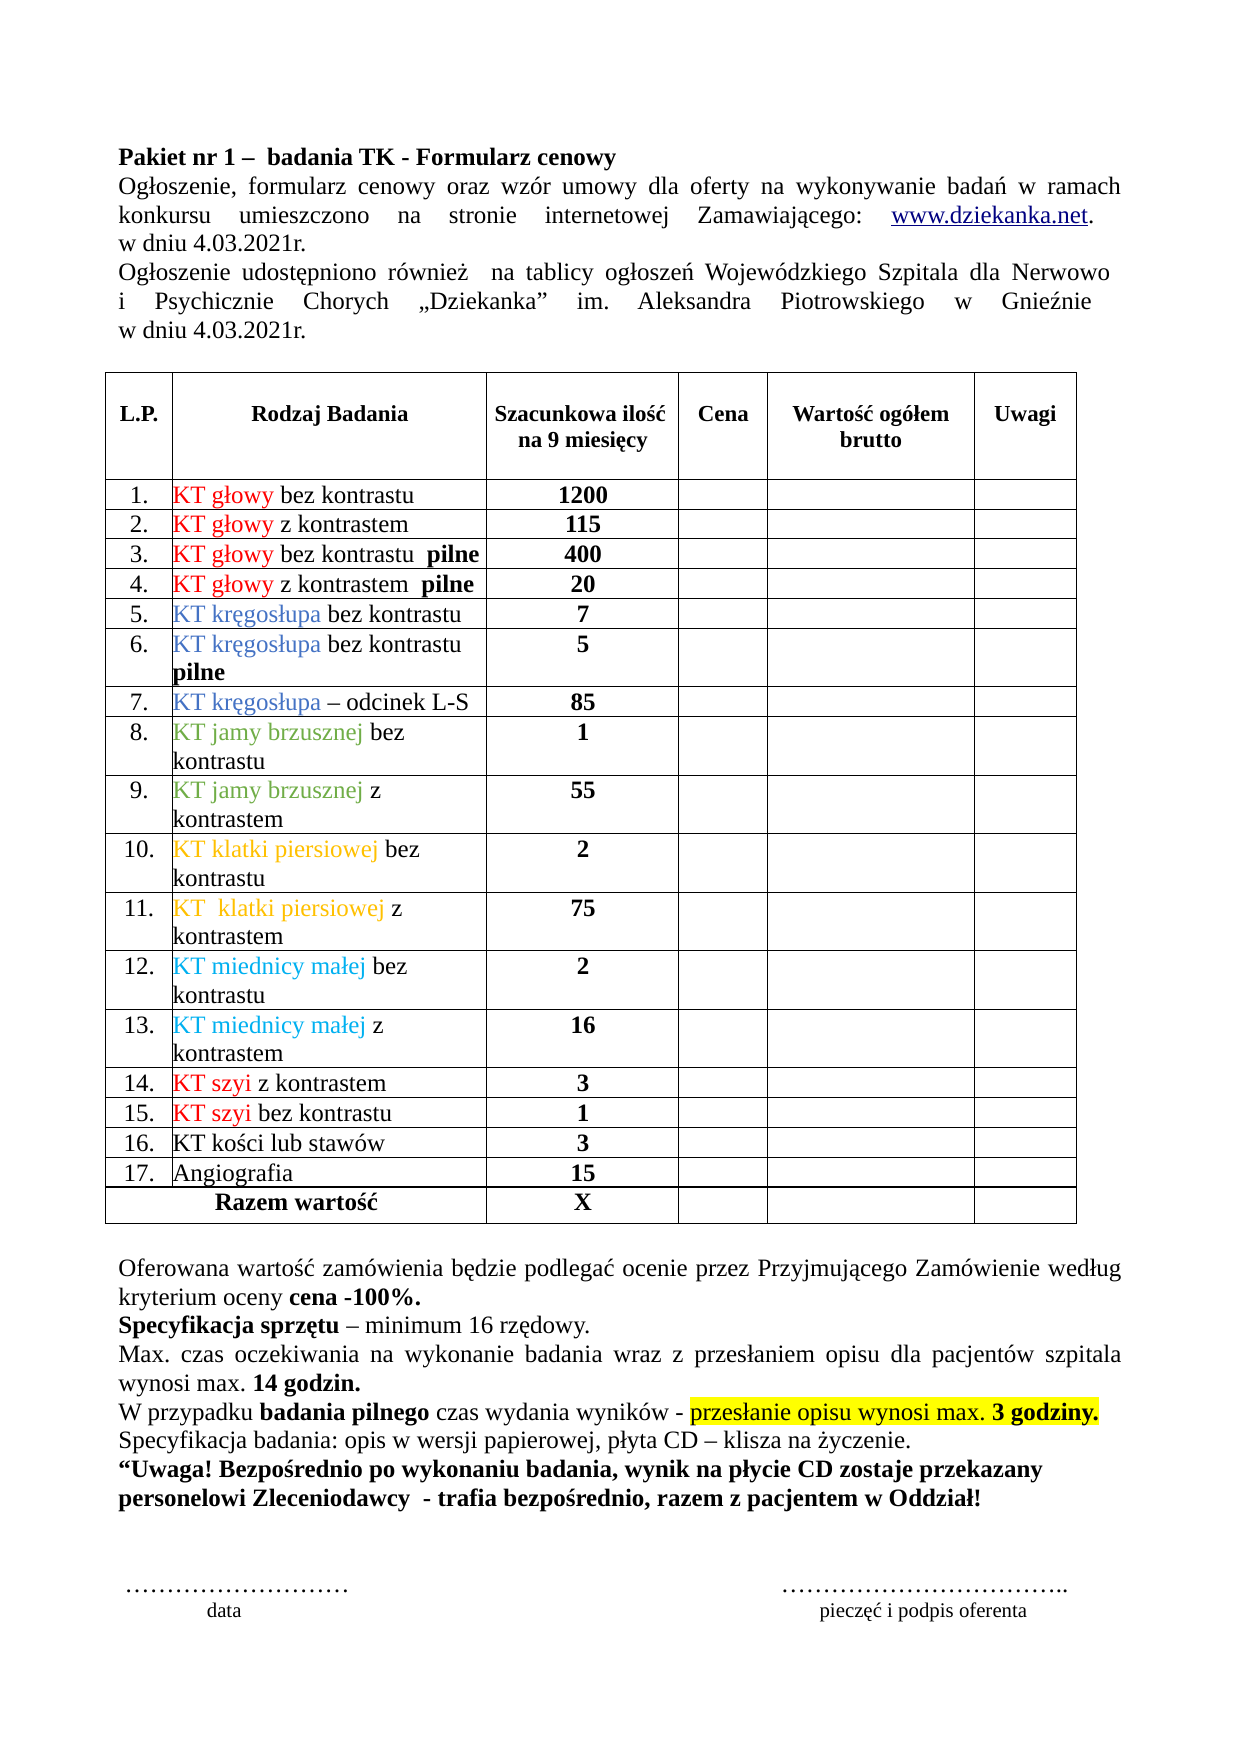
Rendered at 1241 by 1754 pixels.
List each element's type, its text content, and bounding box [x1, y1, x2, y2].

table_cell 7. [106, 687, 172, 716]
table_cell [975, 629, 1076, 686]
table_cell 2 [487, 951, 678, 1009]
table_cell [679, 480, 767, 508]
table_cell [768, 1068, 974, 1097]
text Ogłoszenie udostępniono również na tablicy ogłoszeń Wojewódzkiego Szpitala dla Nerwowo i Psychicznie Chorych „Dziekanka” im. Aleksandra Piotrowskiego w Gnieźnie w dniu 4.03.2021r. [118, 257, 1122, 343]
table_cell [679, 1188, 767, 1223]
table_cell 55 [487, 776, 678, 833]
table_cell 75 [487, 893, 678, 950]
table_cell [768, 629, 974, 686]
table_cell KT głowy bez kontrastu [173, 480, 486, 508]
table_cell [975, 834, 1076, 892]
table_cell 2. [106, 510, 172, 538]
table_cell 8. [106, 717, 172, 774]
table_cell 15 [487, 1158, 678, 1186]
table_cell [768, 1158, 974, 1186]
table_cell [975, 510, 1076, 538]
table_cell 1 [487, 717, 678, 774]
table_cell 15. [106, 1098, 172, 1127]
table_cell [975, 776, 1076, 833]
text Oferowana wartość zamówienia będzie podlegać ocenie przez Przyjmującego Zamówienie według kryterium oceny cena -100%. [118, 1253, 1122, 1310]
table_cell [679, 1010, 767, 1067]
table_cell [768, 510, 974, 538]
table_cell [768, 687, 974, 716]
table_cell KT szyi bez kontrastu [173, 1098, 486, 1127]
table_cell [679, 569, 767, 598]
table_cell 400 [487, 539, 678, 568]
text Pakiet nr 1 – badania TK - Formularz cenowy [118, 142, 1122, 171]
table_cell [768, 834, 974, 892]
table_cell 14. [106, 1068, 172, 1097]
text Specyfikacja badania: opis w wersji papierowej, płyta CD – klisza na życzenie. [118, 1425, 1122, 1454]
table_cell 5. [106, 599, 172, 628]
table_cell KT klatki piersiowej z kontrastem [173, 893, 486, 950]
table_cell [679, 539, 767, 568]
table_cell [768, 569, 974, 598]
table_cell [975, 1128, 1076, 1157]
table_cell 1. [106, 480, 172, 508]
text Specyfikacja sprzętu – minimum 16 rzędowy. [118, 1310, 1122, 1339]
table_cell [975, 951, 1076, 1009]
table_cell KT kości lub stawów [173, 1128, 486, 1157]
table_cell 20 [487, 569, 678, 598]
table_cell KT klatki piersiowej bez kontrastu [173, 834, 486, 892]
table_cell [975, 599, 1076, 628]
text data pieczęć i podpis oferenta [118, 1598, 1122, 1622]
table_cell [768, 1098, 974, 1127]
table_cell [768, 776, 974, 833]
table_cell [679, 1158, 767, 1186]
table_cell KT szyi z kontrastem [173, 1068, 486, 1097]
table_cell [768, 480, 974, 508]
table_cell KT głowy bez kontrastu pilne [173, 539, 486, 568]
text W przypadku badania pilnego czas wydania wyników - przesłanie opisu wynosi max. 3 godziny. [118, 1397, 1122, 1425]
table_cell Angiografia [173, 1158, 486, 1186]
text Max. czas oczekiwania na wykonanie badania wraz z przesłaniem opisu dla pacjentów szpitala wynosi max. 14 godzin. [118, 1339, 1122, 1397]
table_cell 3 [487, 1128, 678, 1157]
table_cell KT miednicy małej z kontrastem [173, 1010, 486, 1067]
table_cell KT kręgosłupa bez kontrastu pilne [173, 629, 486, 686]
table_header Wartość ogółem brutto [768, 373, 974, 479]
table_cell [768, 717, 974, 774]
table_cell [975, 569, 1076, 598]
table_cell [679, 687, 767, 716]
table_cell 12. [106, 951, 172, 1009]
table_cell 1 [487, 1098, 678, 1127]
table_cell 7 [487, 599, 678, 628]
table_cell [679, 717, 767, 774]
table_cell Razem wartość [106, 1188, 486, 1223]
table_cell 115 [487, 510, 678, 538]
table_cell [679, 834, 767, 892]
table_cell [975, 687, 1076, 716]
table_cell [768, 1188, 974, 1223]
table_cell 1200 [487, 480, 678, 508]
table_cell 2 [487, 834, 678, 892]
table_cell [768, 893, 974, 950]
table_header Cena [679, 373, 767, 479]
table_cell KT głowy z kontrastem pilne [173, 569, 486, 598]
table_cell 10. [106, 834, 172, 892]
table_cell [679, 629, 767, 686]
table_header Uwagi [975, 373, 1076, 479]
table_cell [679, 510, 767, 538]
table_cell [975, 480, 1076, 508]
table_cell KT miednicy małej bez kontrastu [173, 951, 486, 1009]
table_cell [975, 1010, 1076, 1067]
table_cell [975, 717, 1076, 774]
table_cell [768, 1128, 974, 1157]
table_cell KT głowy z kontrastem [173, 510, 486, 538]
table_cell [975, 1158, 1076, 1186]
table_cell [768, 599, 974, 628]
table_cell KT kręgosłupa – odcinek L-S [173, 687, 486, 716]
table_cell KT jamy brzusznej bez kontrastu [173, 717, 486, 774]
table_cell 6. [106, 629, 172, 686]
table_cell [679, 1068, 767, 1097]
table_cell [768, 1010, 974, 1067]
table_cell [679, 1128, 767, 1157]
table_cell [679, 1098, 767, 1127]
table_cell [975, 893, 1076, 950]
table_header Rodzaj Badania [173, 373, 486, 479]
table_cell 9. [106, 776, 172, 833]
text “Uwaga! Bezpośrednio po wykonaniu badania, wynik na płycie CD zostaje przekazany personelowi Zleceniodawcy - trafia bezpośrednio, razem z pacjentem w Oddział! [118, 1454, 1122, 1512]
table_cell [975, 1068, 1076, 1097]
table_cell [679, 776, 767, 833]
table_cell [768, 951, 974, 1009]
table_cell 3 [487, 1068, 678, 1097]
table_cell KT jamy brzusznej z kontrastem [173, 776, 486, 833]
table_cell 85 [487, 687, 678, 716]
table_cell KT kręgosłupa bez kontrastu [173, 599, 486, 628]
table_header L.P. [106, 373, 172, 479]
table_cell [679, 951, 767, 1009]
table_cell 5 [487, 629, 678, 686]
table_cell 3. [106, 539, 172, 568]
text ……………………… …………………………….. [118, 1569, 1122, 1598]
table_cell [975, 1188, 1076, 1223]
table_cell [975, 539, 1076, 568]
table_cell 13. [106, 1010, 172, 1067]
table_cell 16 [487, 1010, 678, 1067]
table_cell 17. [106, 1158, 172, 1186]
table_cell [679, 893, 767, 950]
table_cell [679, 599, 767, 628]
table_cell [768, 539, 974, 568]
text Ogłoszenie, formularz cenowy oraz wzór umowy dla oferty na wykonywanie badań w ramach konkursu umieszczono na stronie internetowej Zamawiającego: www.dziekanka.net. w dniu 4.03.2021r. [118, 171, 1122, 257]
table_cell [975, 1098, 1076, 1127]
table_cell 16. [106, 1128, 172, 1157]
table_cell 4. [106, 569, 172, 598]
table_cell 11. [106, 893, 172, 950]
table_header Szacunkowa ilość na 9 miesięcy [487, 373, 678, 479]
table_cell X [487, 1188, 678, 1223]
